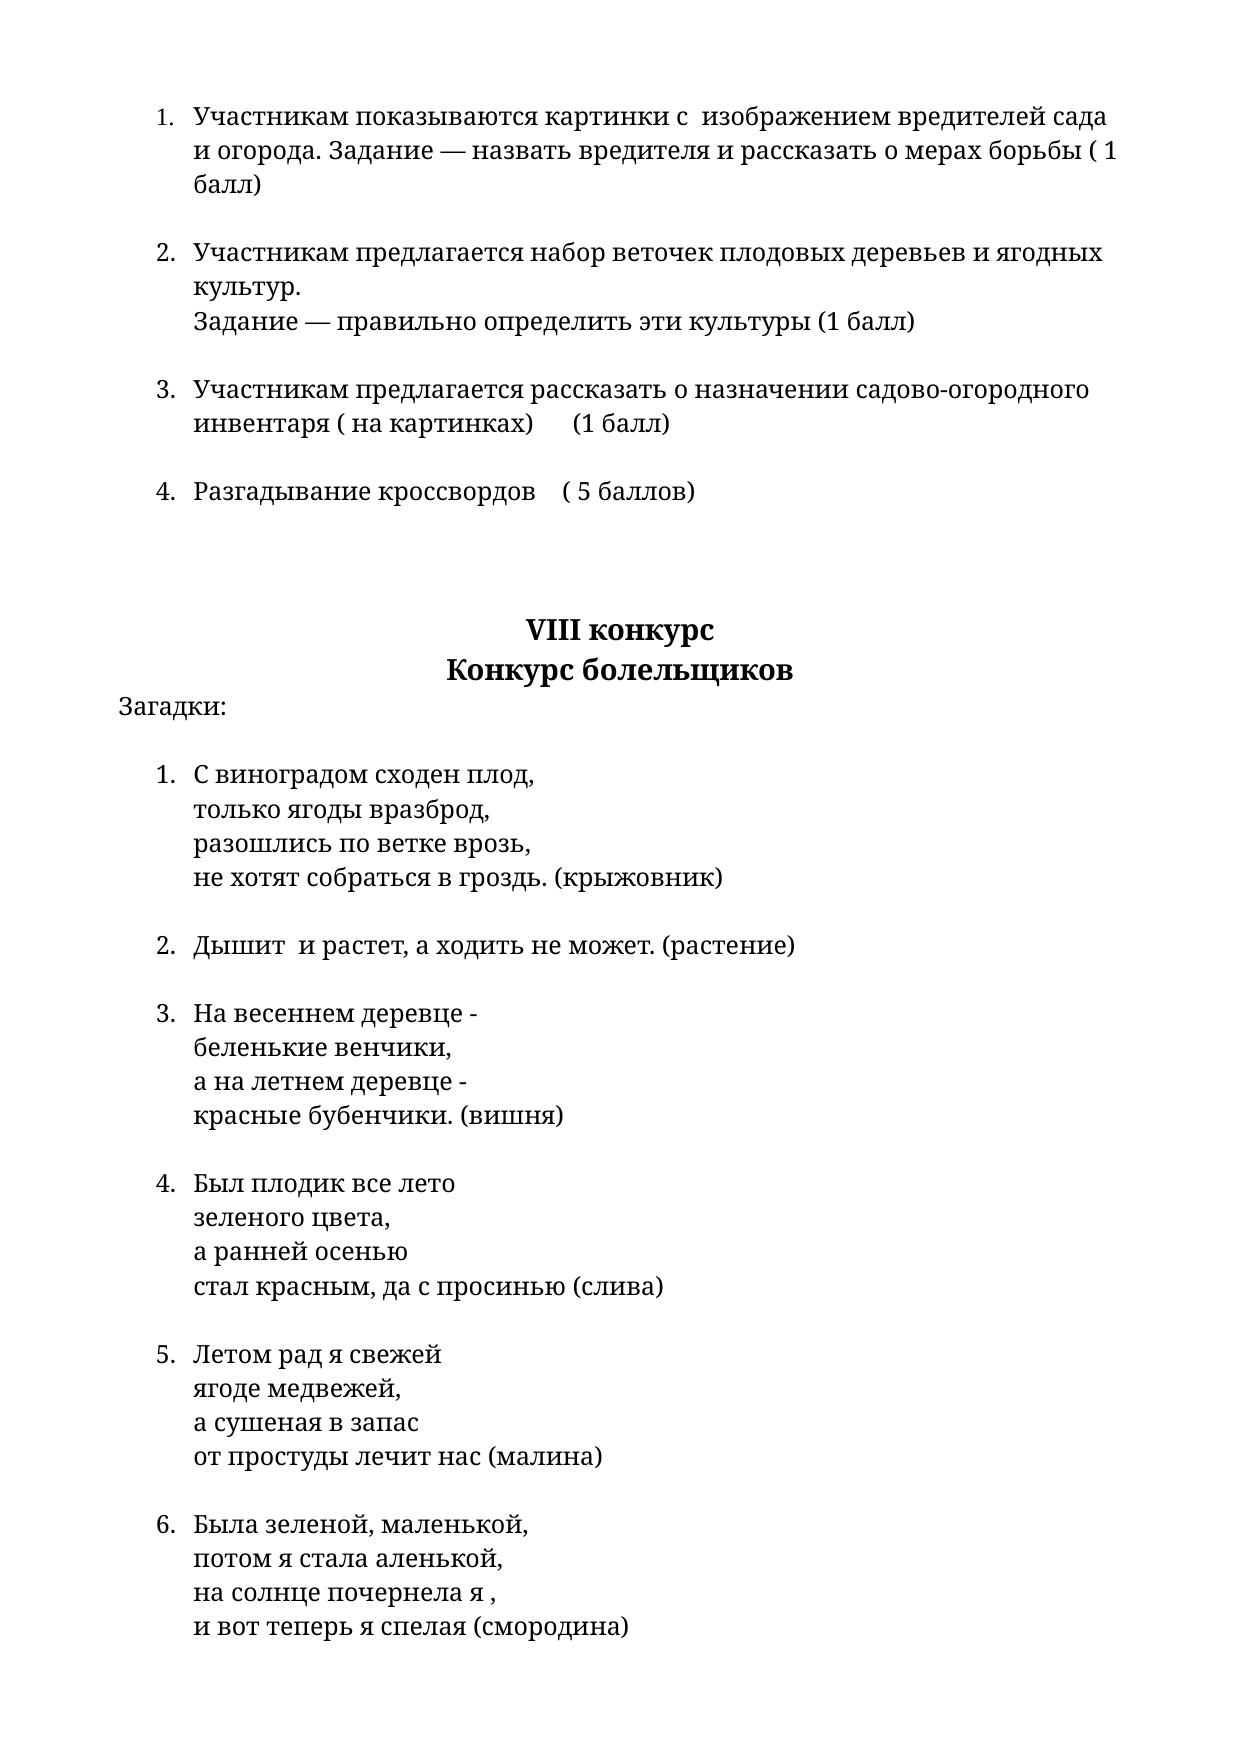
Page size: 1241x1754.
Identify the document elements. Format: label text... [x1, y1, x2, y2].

list На весеннем деревце - [156, 996, 1122, 1030]
list от простуды лечит нас (малина) [156, 1438, 1122, 1472]
list Был плодик все лето [156, 1166, 1122, 1200]
list Участникам показываются картинки с изображением вредителей сада и огорода. Задание — назвать вредителя и рассказать о мерах борьбы ( 1 балл) [156, 99, 1122, 201]
list Дышит и растет, а ходить не может. (растение) [156, 927, 1122, 962]
list на солнце почернела я , [156, 1575, 1122, 1609]
list зеленого цвета, [156, 1200, 1122, 1234]
list только ягоды вразброд, [156, 791, 1122, 825]
list и вот теперь я спелая (смородина) [156, 1609, 1122, 1643]
list Участникам предлагается набор веточек плодовых деревьев и ягодных культур. [156, 235, 1122, 303]
text Конкурс болельщиков [118, 649, 1122, 689]
text Загадки: [118, 689, 1122, 723]
list Задание — правильно определить эти культуры (1 балл) [156, 303, 1122, 337]
list не хотят собраться в гроздь. (крыжовник) [156, 859, 1122, 893]
list потом я стала аленькой, [156, 1541, 1122, 1575]
list Летом рад я свежей [156, 1336, 1122, 1370]
list а сушеная в запас [156, 1404, 1122, 1438]
list С виноградом сходен плод, [156, 757, 1122, 791]
list Участникам предлагается рассказать о назначении садово-огородного инвентаря ( на картинках) (1 балл) [156, 371, 1122, 439]
list разошлись по ветке врозь, [156, 825, 1122, 859]
text VIII конкурс [118, 610, 1122, 649]
list ягоде медвежей, [156, 1370, 1122, 1404]
list Была зеленой, маленькой, [156, 1507, 1122, 1541]
list Разгадывание кроссвордов ( 5 баллов) [156, 473, 1122, 507]
list стал красным, да с просинью (слива) [156, 1268, 1122, 1302]
list беленькие венчики, [156, 1030, 1122, 1064]
list а на летнем деревце - [156, 1064, 1122, 1098]
list красные бубенчики. (вишня) [156, 1098, 1122, 1132]
list а ранней осенью [156, 1234, 1122, 1268]
